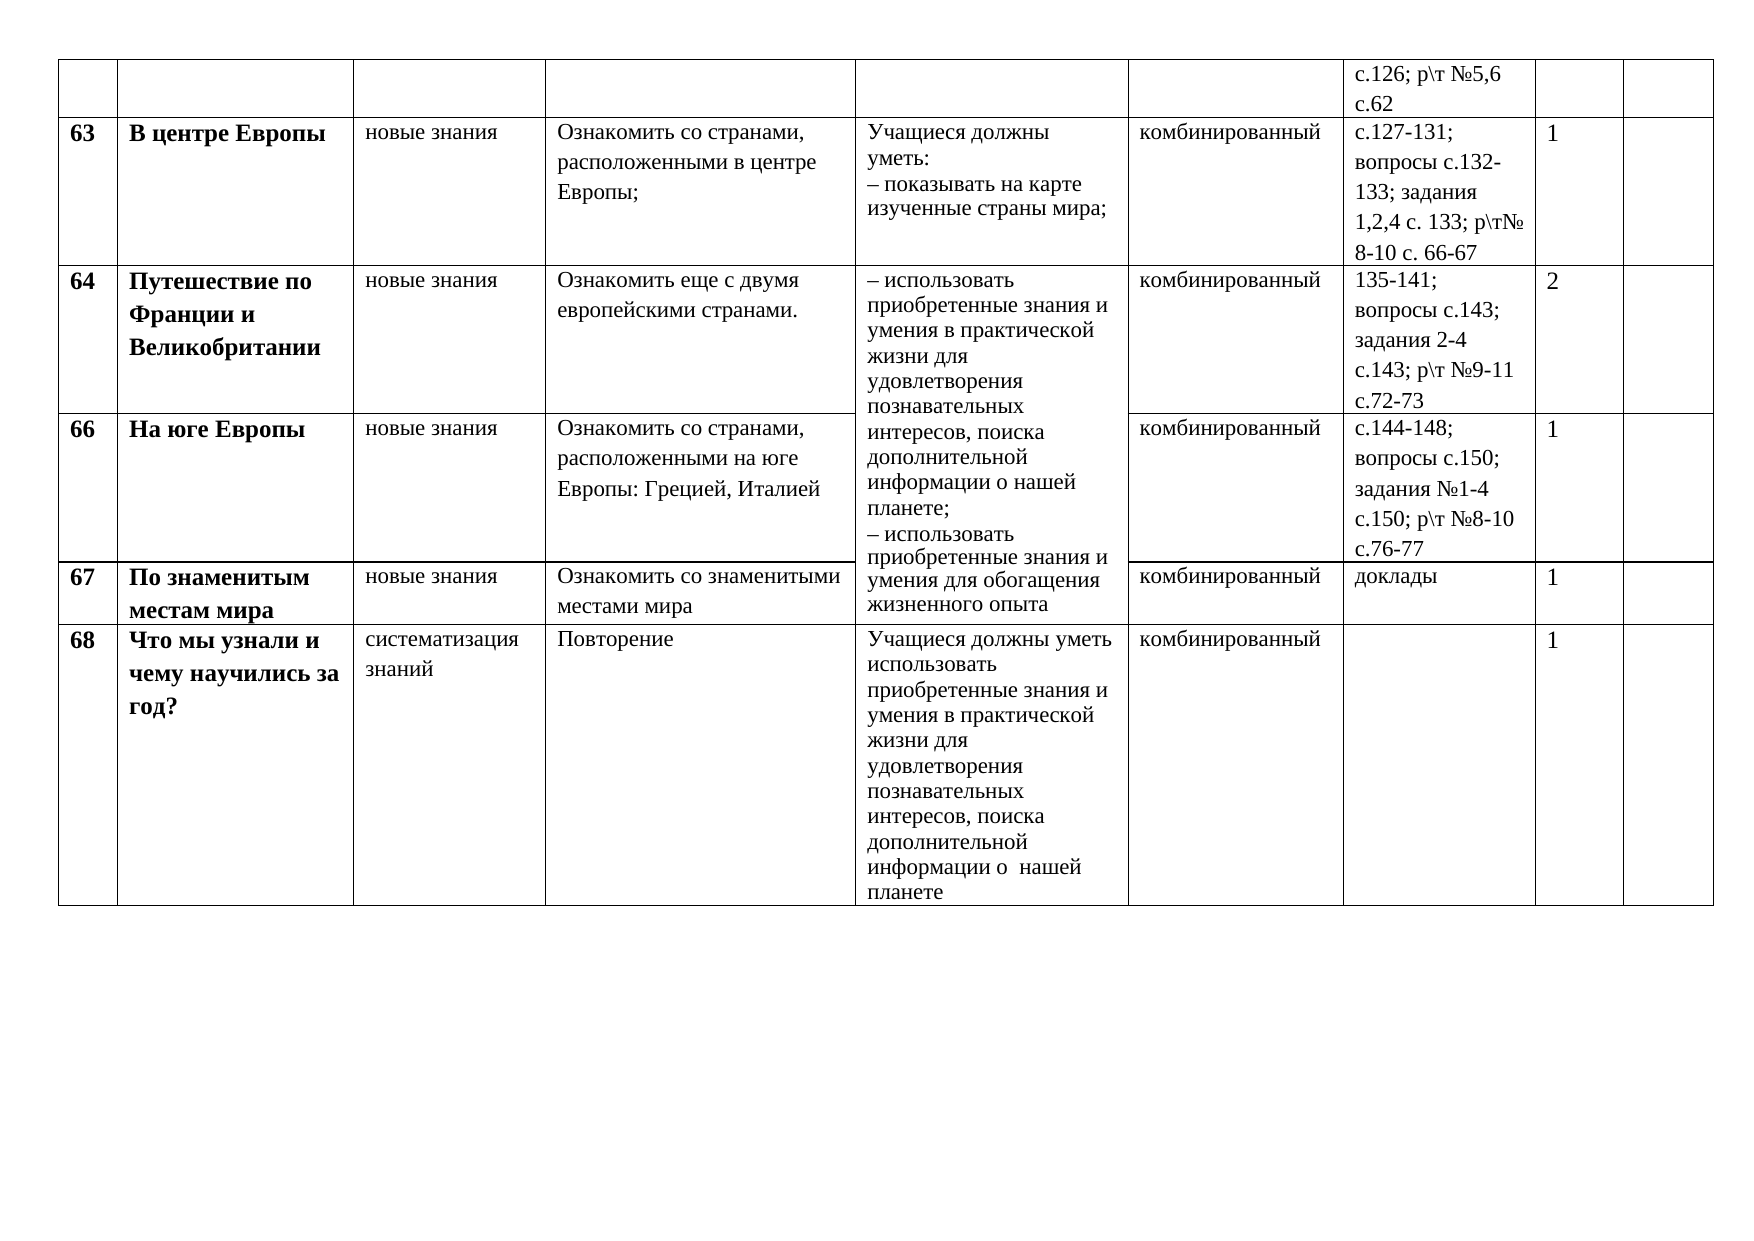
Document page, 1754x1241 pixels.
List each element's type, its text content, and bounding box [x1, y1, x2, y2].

table_cell Ознакомить со странами, расположенными на юге Европы: Грецией, Италией [546, 414, 855, 561]
table_cell [1344, 625, 1535, 905]
table_cell новые знания [354, 118, 545, 265]
table_cell [856, 60, 1128, 117]
table_cell [59, 60, 117, 117]
table_cell Ознакомить со странами, расположенными в центре Европы; [546, 118, 855, 265]
table_cell 68 [59, 625, 117, 905]
table_cell с.126; р\т №5,6 с.62 [1344, 60, 1535, 117]
table_cell комбинированный [1129, 266, 1343, 413]
table_cell [546, 60, 855, 117]
table_cell [1624, 625, 1713, 905]
table_cell [1624, 60, 1713, 117]
table_cell новые знания [354, 266, 545, 413]
table_cell 1 [1536, 118, 1623, 265]
table_cell 1 [1536, 414, 1623, 561]
table_cell [1624, 266, 1713, 413]
table_cell Ознакомить со знаменитыми местами мира [546, 563, 855, 624]
table_cell Путешествие по Франции и Великобритании [118, 266, 353, 413]
table_cell 2 [1536, 266, 1623, 413]
table_cell новые знания [354, 563, 545, 624]
table_cell [1624, 563, 1713, 624]
table_cell 63 [59, 118, 117, 265]
table_cell По знаменитым местам мира [118, 563, 353, 624]
table_cell новые знания [354, 414, 545, 561]
table_cell комбинированный [1129, 625, 1343, 905]
table_cell Ознакомить еще с двумя европейскими странами. [546, 266, 855, 413]
table_cell [1536, 60, 1623, 117]
table_cell [118, 60, 353, 117]
table_cell Повторение [546, 625, 855, 905]
table_cell [1624, 414, 1713, 561]
table_cell 1 [1536, 563, 1623, 624]
table_cell комбинированный [1129, 118, 1343, 265]
table_cell доклады [1344, 563, 1535, 624]
table_cell 1 [1536, 625, 1623, 905]
table_cell 66 [59, 414, 117, 561]
table_cell В центре Европы [118, 118, 353, 265]
table_cell Что мы узнали и чему научились за год? [118, 625, 353, 905]
table_cell – использовать приобретенные знания и умения в практической жизни для удовлетворения познавательных интересов, поиска дополнительной информации о нашей планете; – использовать приобретенные знания и умения для обогащения жизненного опыта [856, 266, 1128, 624]
table_cell систематизация знаний [354, 625, 545, 905]
table_cell комбинированный [1129, 563, 1343, 624]
table_cell Учащиеся должны уметь использовать приобретенные знания и умения в практической жизни для удовлетворения познавательных интересов, поиска дополнительной информации о нашей планете [856, 625, 1128, 905]
table_cell с.144-148; вопросы с.150; задания №1-4 с.150; р\т №8-10 с.76-77 [1344, 414, 1535, 561]
table_cell [1129, 60, 1343, 117]
table_cell комбинированный [1129, 414, 1343, 561]
table_cell [1624, 118, 1713, 265]
table_cell 135-141; вопросы с.143; задания 2-4 с.143; р\т №9-11 с.72-73 [1344, 266, 1535, 413]
table_cell с.127-131; вопросы с.132-133; задания 1,2,4 с. 133; р\т№ 8-10 с. 66-67 [1344, 118, 1535, 265]
table_cell Учащиеся должны уметь: – показывать на карте изученные страны мира; [856, 118, 1128, 265]
table_cell 67 [59, 563, 117, 624]
table_cell [354, 60, 545, 117]
table_cell На юге Европы [118, 414, 353, 561]
table_cell 64 [59, 266, 117, 413]
